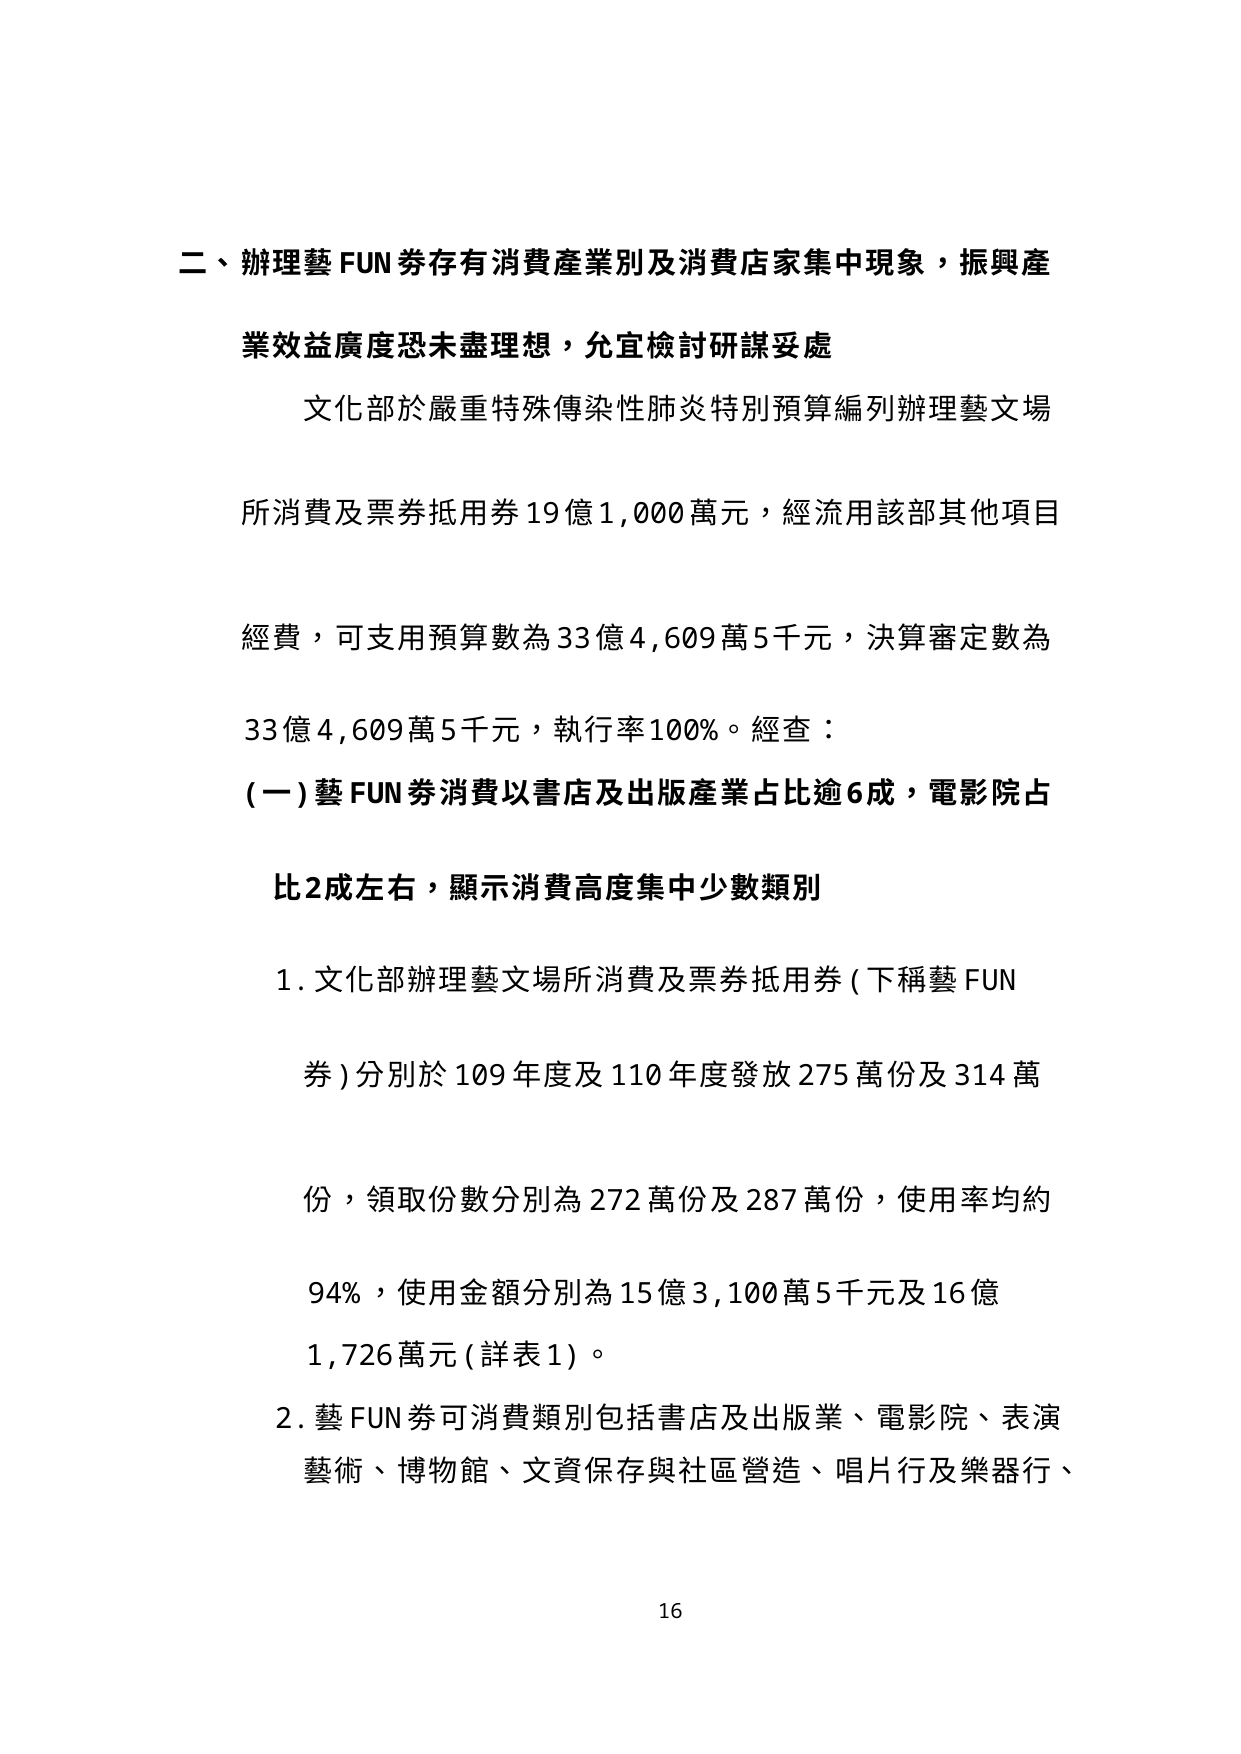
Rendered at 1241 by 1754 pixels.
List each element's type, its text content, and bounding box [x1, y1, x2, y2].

text 文化部於嚴重特殊傳染性肺炎特別預算編列辦理藝文場所消費及票券抵用券19億1,000萬元，經流用該部其他項目經費，可支用預算數為33億4,609萬5千元，決算審定數為33億4,609萬5千元，執行率100%。經查： [236, 365, 1063, 740]
text 二、辦理藝FUN劵存有消費產業別及消費店家集中現象，振興產業效益廣度恐未盡理想，允宜檢討研謀妥處 [177, 177, 1063, 365]
text 1.文化部辦理藝文場所消費及票券抵用券(下稱藝FUN券)分別於109年度及110年度發放275萬份及314萬份，領取份數分別為272萬份及287萬份，使用率均約94%，使用金額分別為15億3,100萬5千元及16億1,726萬元(詳表1)。 [266, 927, 1063, 1365]
text 2.藝FUN劵可消費類別包括書店及出版業、電影院、表演藝術、博物館、文資保存與社區營造、唱片行及樂器行、視覺藝術與工藝設計等7大類別，109及110年度藝FUN劵消費金額均以書店及出版業、電影院與表演藝術產業居前3名，合計占7大類別消費總金額之92.71%及87.80%，其中書店及出版業、電影院消費金額分別約9億餘元及3億餘元，占比約6成及2成，而前3名以外之其餘4類別產業消費金額均未達1億元(詳表2)；顯示消費產業別高度集中少數產業，振興產業廣度恐未盡理想。 [266, 1365, 1063, 1490]
text (一)藝FUN劵消費以書店及出版產業占比逾6成，電影院占比2成左右，顯示消費高度集中少數類別 [236, 740, 1063, 927]
